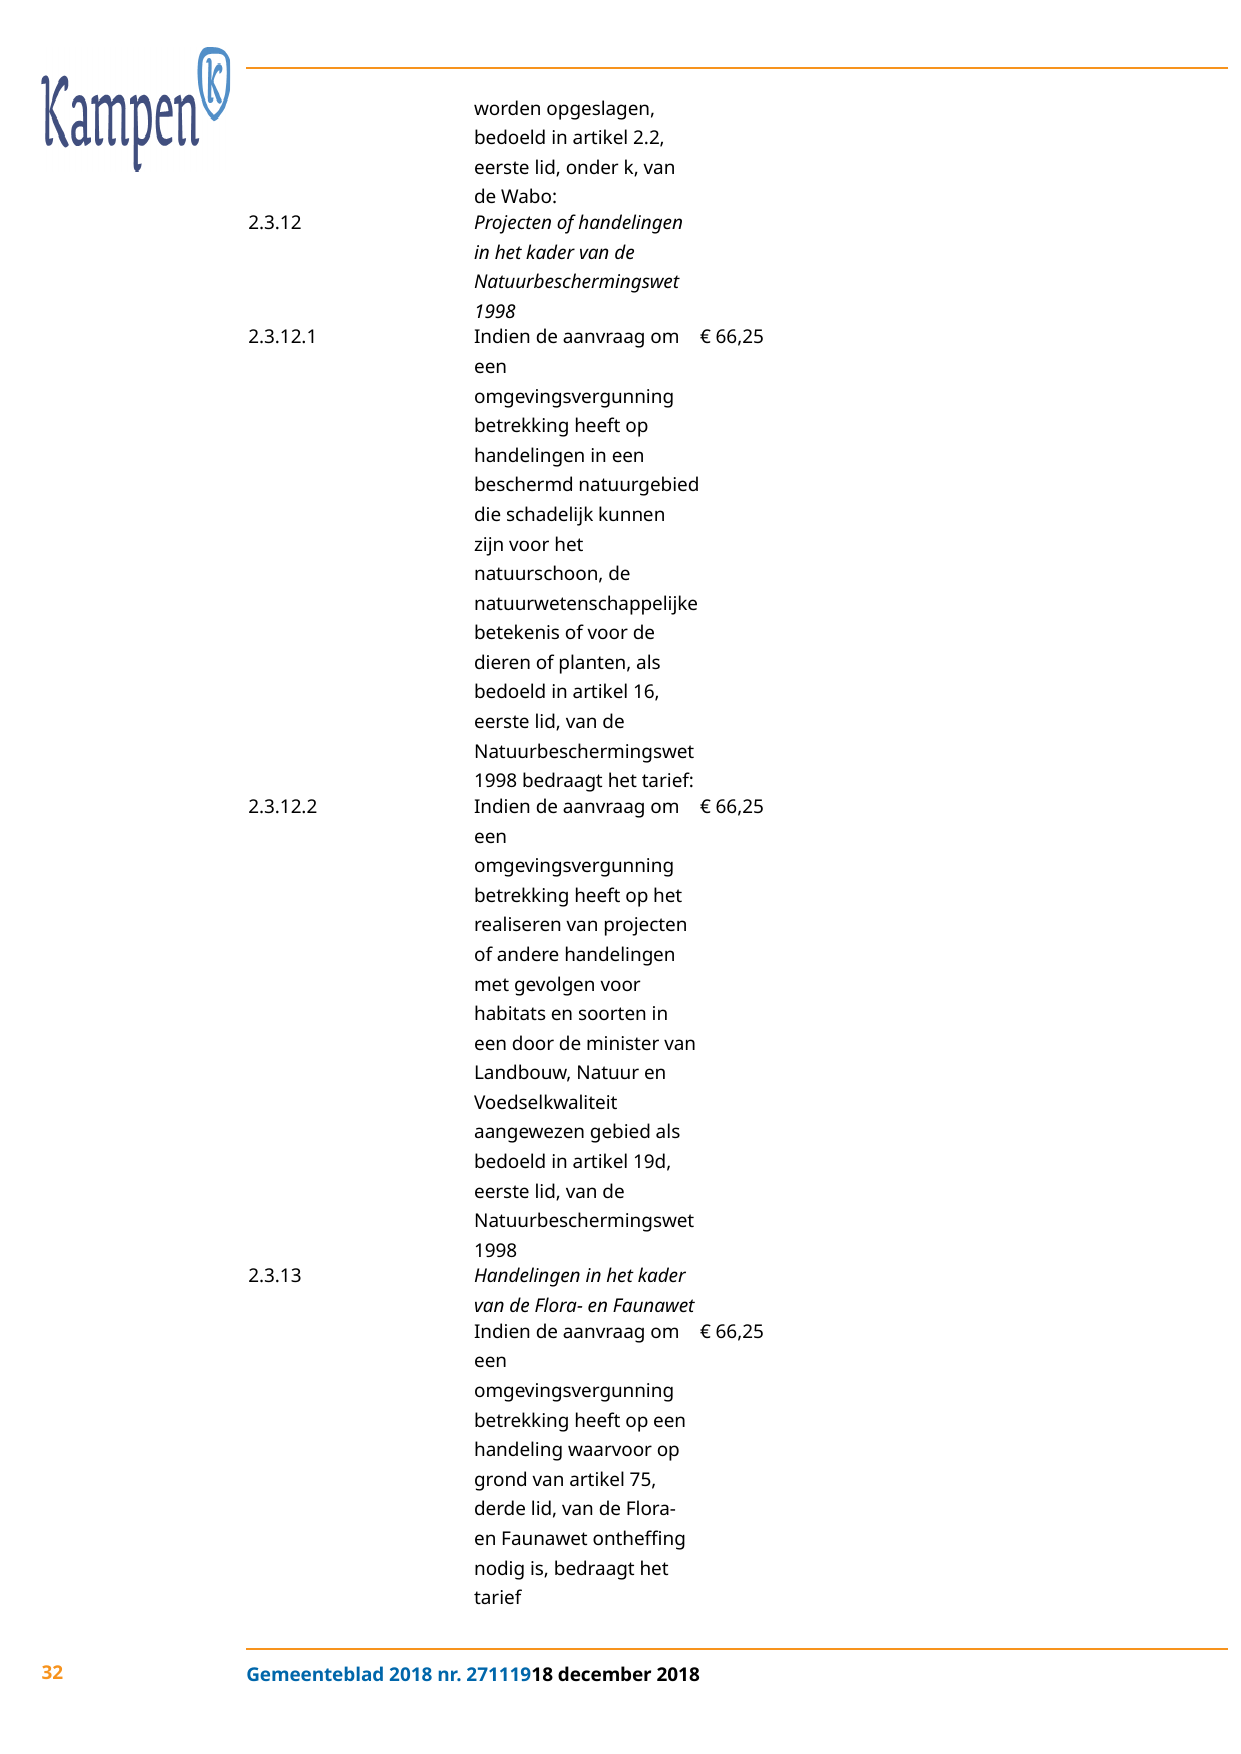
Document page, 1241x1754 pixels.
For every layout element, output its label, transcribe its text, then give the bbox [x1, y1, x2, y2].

table_cell [248, 1318, 474, 1610]
table_cell worden opgeslagen, bedoeld in artikel 2.2, eerste lid, onder k, van de Wabo: [474, 95, 700, 209]
table_cell € 66,25 [700, 324, 926, 793]
table_cell Indien de aanvraag om een omgevingsvergunning betrekking heeft op een handeling waarvoor op grond van artikel 75, derde lid, van de Flora- en Faunawet ontheffing nodig is, bedraagt het tarief [474, 1318, 700, 1610]
table_cell [700, 1263, 926, 1318]
table_cell Handelingen in het kader van de Flora- en Faunawet [474, 1263, 700, 1318]
table_cell Indien de aanvraag om een omgevingsvergunning betrekking heeft op handelingen in een beschermd natuurgebied die schadelijk kunnen zijn voor het natuurschoon, de natuurwetenschappelijke betekenis of voor de dieren of planten, als bedoeld in artikel 16, eerste lid, van de Natuurbeschermingswet 1998 bedraagt het tarief: [474, 324, 700, 793]
table_cell Indien de aanvraag om een omgevingsvergunning betrekking heeft op het realiseren van projecten of andere handelingen met gevolgen voor habitats en soorten in een door de minister van Landbouw, Natuur en Voedselkwaliteit aangewezen gebied als bedoeld in artikel 19d, eerste lid, van de Natuurbeschermingswet 1998 [474, 793, 700, 1263]
table_cell 2.3.13 [248, 1263, 474, 1318]
table_cell [248, 95, 474, 209]
table_cell [700, 209, 926, 324]
table_cell 2.3.12 [248, 209, 474, 324]
table_cell 2.3.12.2 [248, 793, 474, 1263]
table_cell € 66,25 [700, 1318, 926, 1610]
table_cell [700, 95, 926, 209]
picture [41, 47, 231, 172]
table_cell Projecten of handelingen in het kader van de Natuurbeschermingswet 1998 [474, 209, 700, 324]
table_cell € 66,25 [700, 793, 926, 1263]
table_cell 2.3.12.1 [248, 324, 474, 793]
